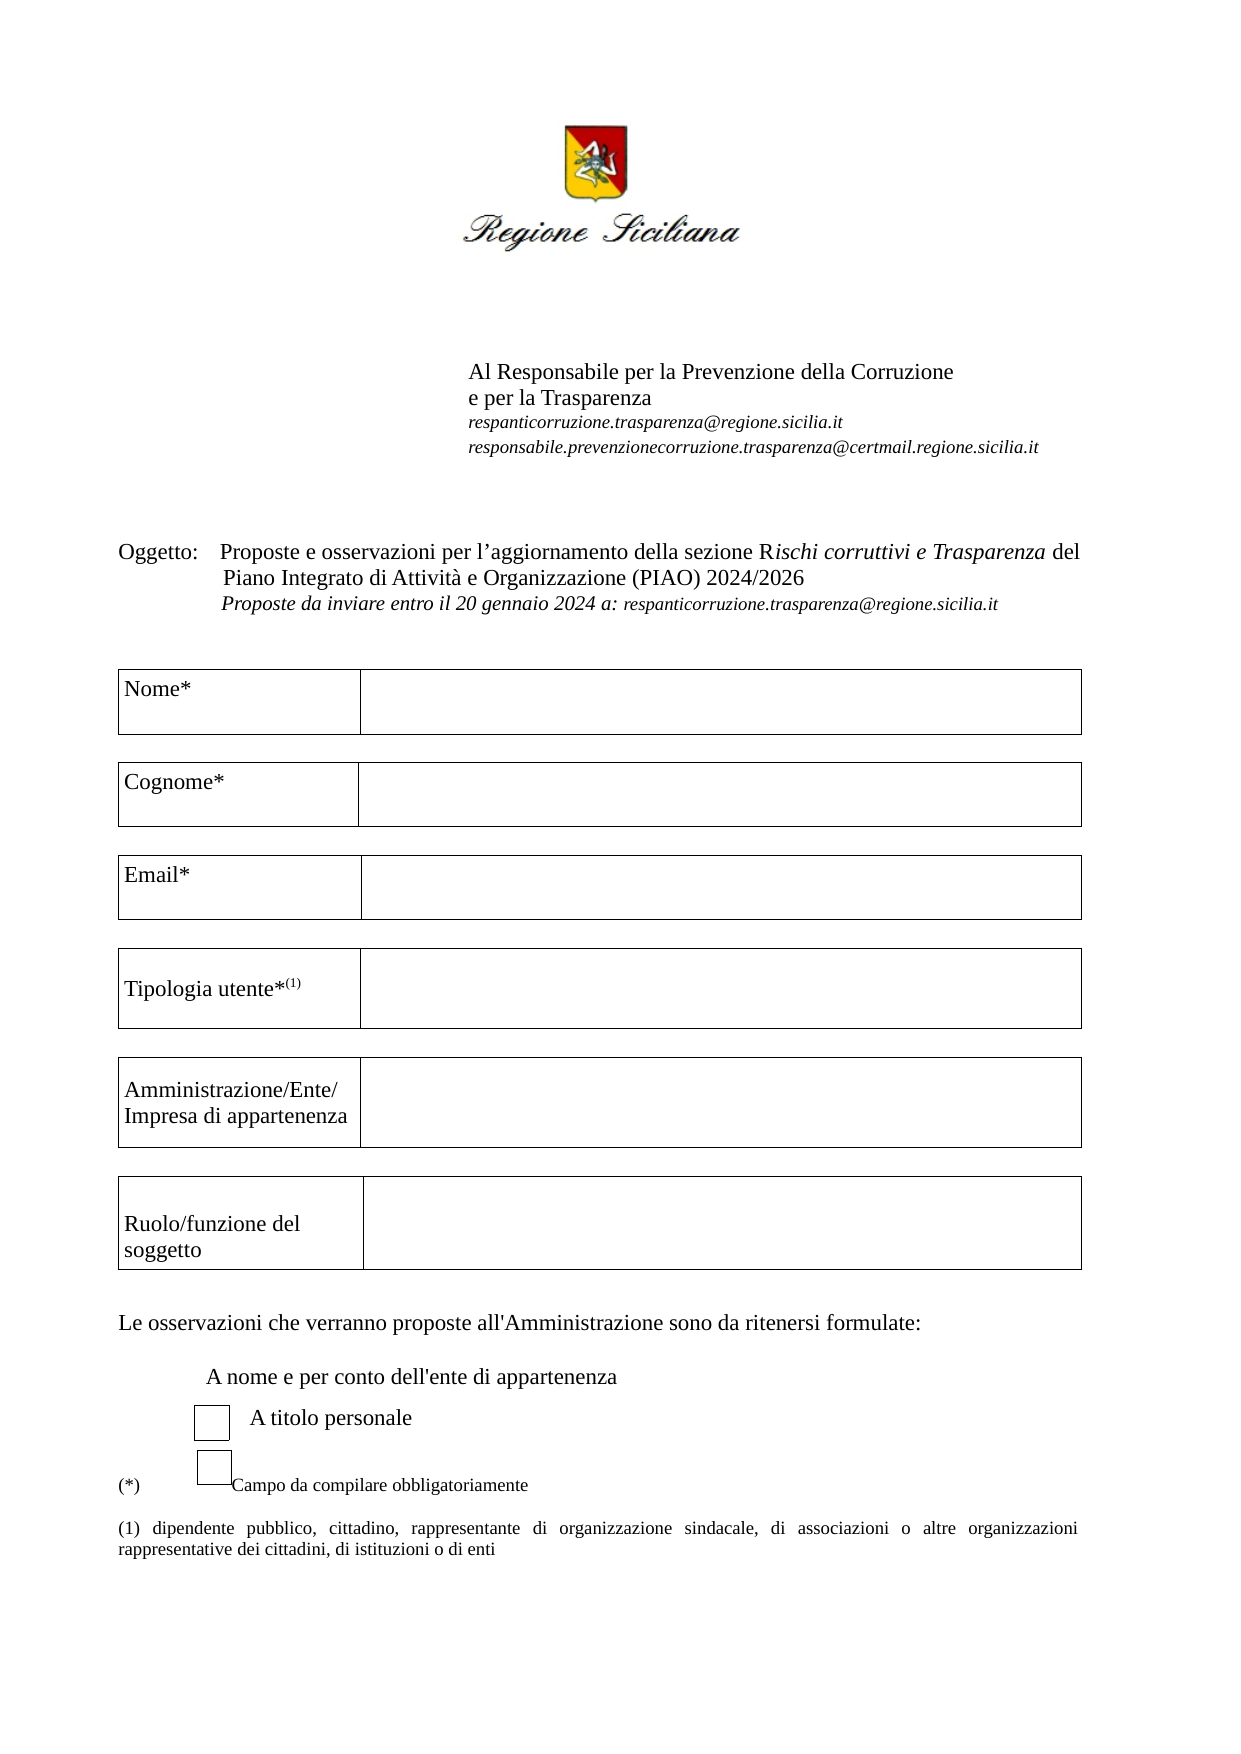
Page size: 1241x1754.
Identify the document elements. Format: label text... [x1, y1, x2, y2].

table_header [362, 856, 1081, 919]
table_header [361, 949, 1081, 1028]
text Oggetto: Proposte e osservazioni per l’aggiornamento della sezione Rischi corruttivi e Trasparenza del Piano Integrato di Attività e Organizzazione (PIAO) 2024/2026 [118, 538, 1080, 591]
text Al Responsabile per la Prevenzione della Corruzione [118, 358, 1080, 384]
table_header Amministrazione/Ente/ Impresa di appartenenza [119, 1058, 360, 1147]
table_header [361, 670, 1081, 734]
text A titolo personale [118, 1404, 1080, 1430]
table_header Tipologia utente*(1) [119, 949, 360, 1028]
text (*) Campo da compilare obbligatoriamente [118, 1473, 1080, 1495]
text A nome e per conto dell'ente di appartenenza [118, 1363, 1080, 1390]
table_header Nome* [119, 670, 360, 734]
table_header [364, 1177, 1081, 1269]
text e per la Trasparenza [118, 384, 1080, 411]
text (1) dipendente pubblico, cittadino, rappresentante di organizzazione sindacale, di associazioni o altre organizzazioni rappresentative dei cittadini, di istituzioni o di enti [118, 1517, 1080, 1560]
table_header Cognome* [119, 763, 358, 826]
text respanticorruzione.trasparenza@regione.sicilia.it responsabile.prevenzionecorruzione.trasparenza@certmail.regione.sicilia.it [118, 411, 1080, 459]
text Proposte da inviare entro il 20 gennaio 2024 a: respanticorruzione.trasparenza@regione.sicilia.it [118, 591, 1082, 614]
text Le osservazioni che verranno proposte all'Amministrazione sono da ritenersi formulate: [118, 1309, 1080, 1336]
table_header Email* [119, 856, 361, 919]
table_header [359, 763, 1081, 826]
table_header Ruolo/funzione del soggetto [119, 1177, 363, 1269]
table_header [361, 1058, 1081, 1147]
